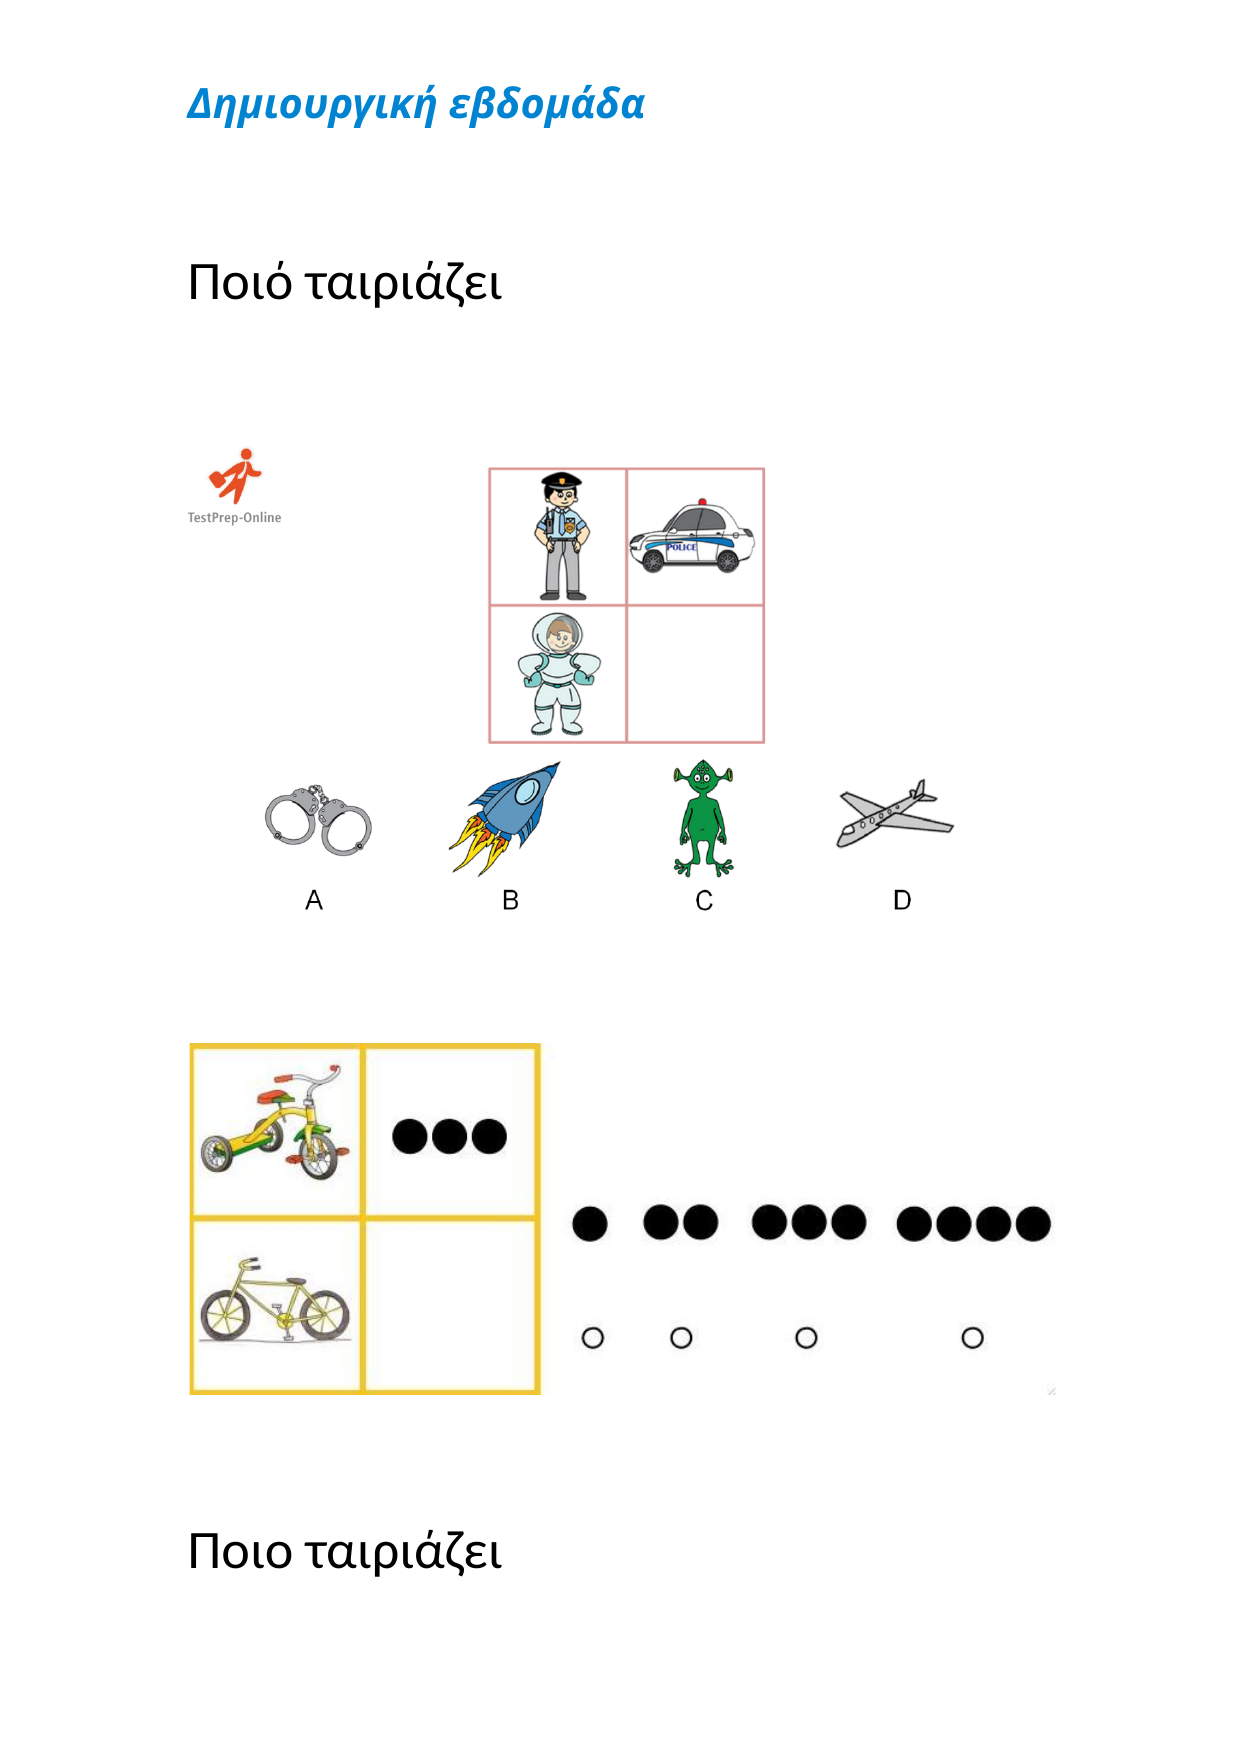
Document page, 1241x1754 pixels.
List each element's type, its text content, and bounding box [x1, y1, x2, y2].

text Ποιο ταιριάζει [187, 1515, 1053, 1582]
text Ποιό ταιριάζει [187, 247, 1053, 313]
